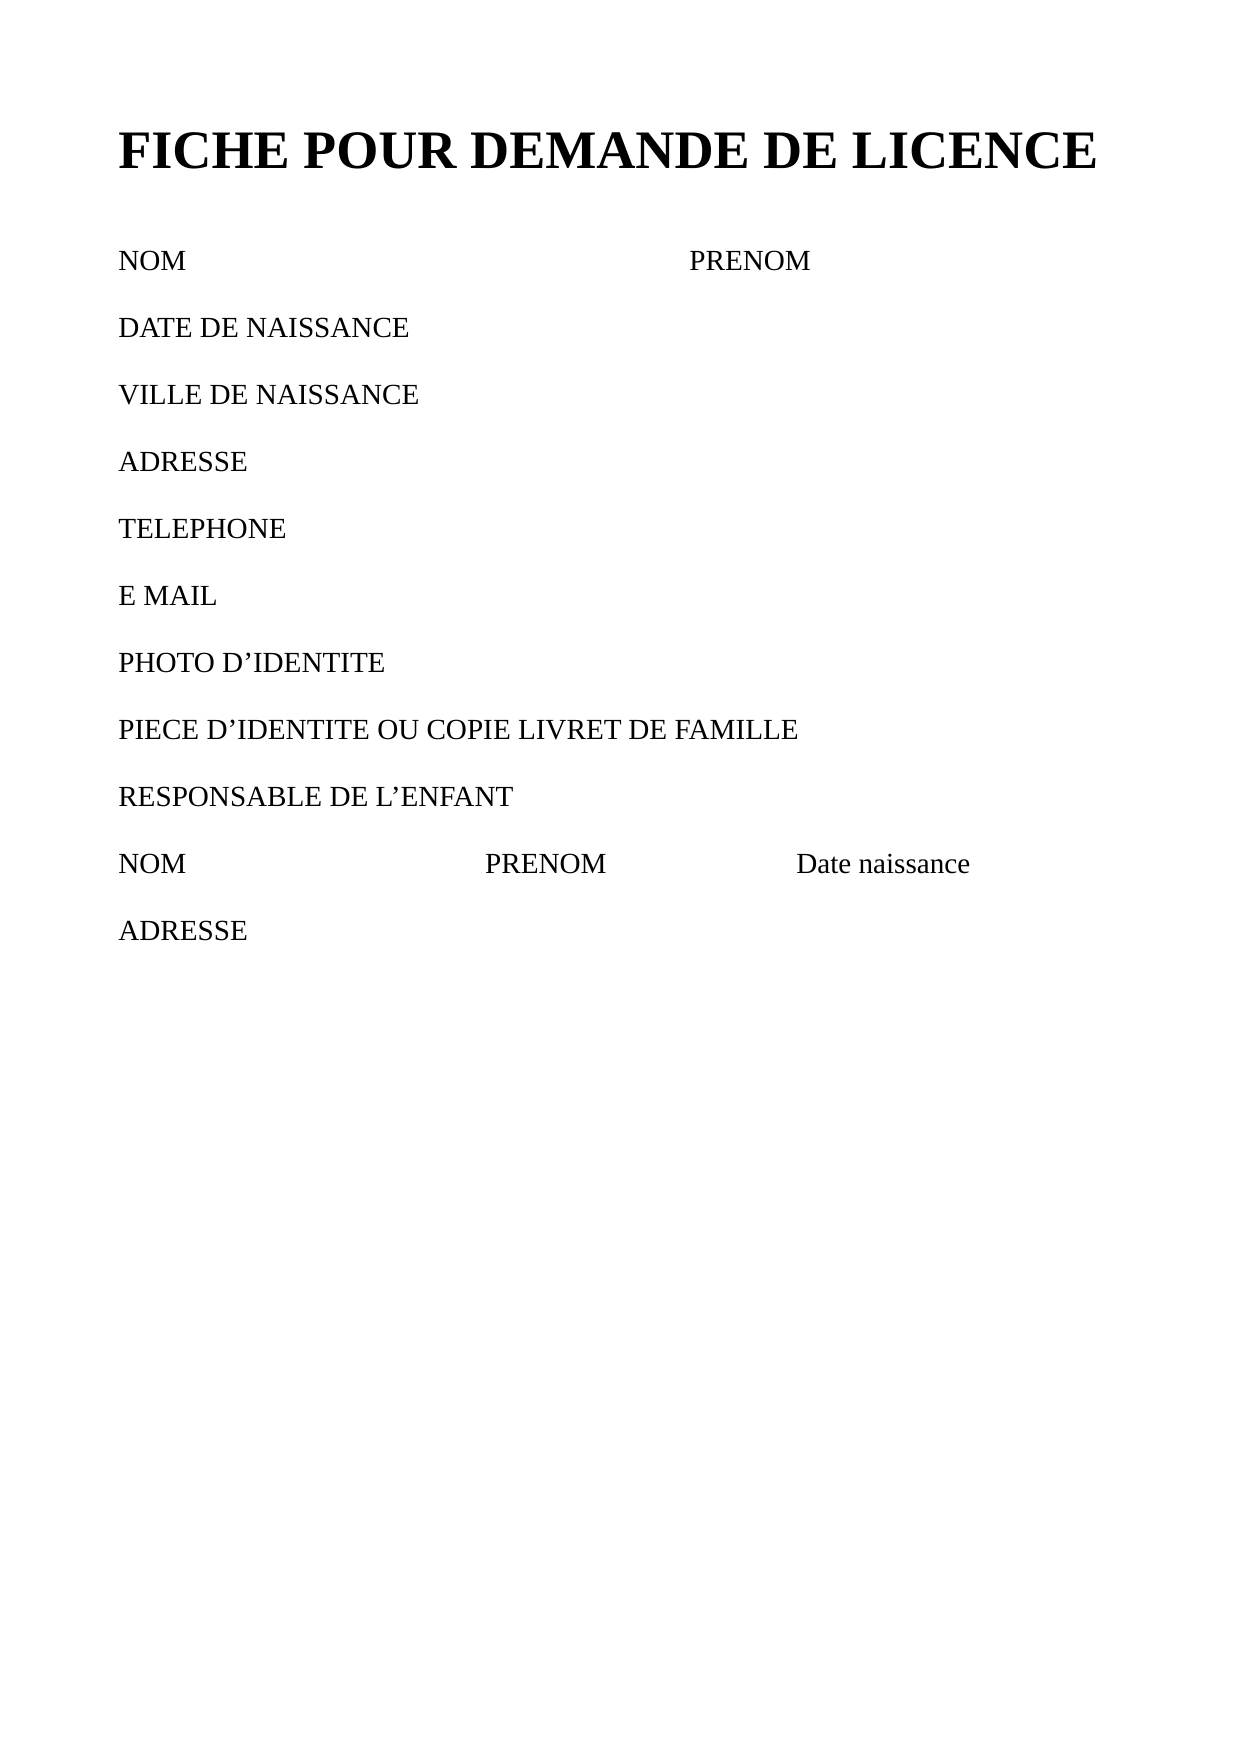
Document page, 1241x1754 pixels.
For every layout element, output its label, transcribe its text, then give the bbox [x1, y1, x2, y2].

text ADRESSE [118, 444, 1122, 477]
text DATE DE NAISSANCE [118, 310, 1122, 343]
text VILLE DE NAISSANCE [118, 377, 1122, 410]
text RESPONSABLE DE L’ENFANT [118, 779, 1122, 813]
text E MAIL [118, 578, 1122, 612]
text PIECE D’IDENTITE OU COPIE LIVRET DE FAMILLE [118, 712, 1122, 746]
text TELEPHONE [118, 511, 1122, 544]
text PHOTO D’IDENTITE [118, 645, 1122, 679]
text NOM PRENOM [118, 243, 1122, 276]
text NOM PRENOM Date naissance [118, 846, 1122, 880]
text ADRESSE [118, 913, 1122, 947]
text FICHE POUR DEMANDE DE LICENCE [118, 118, 1122, 180]
